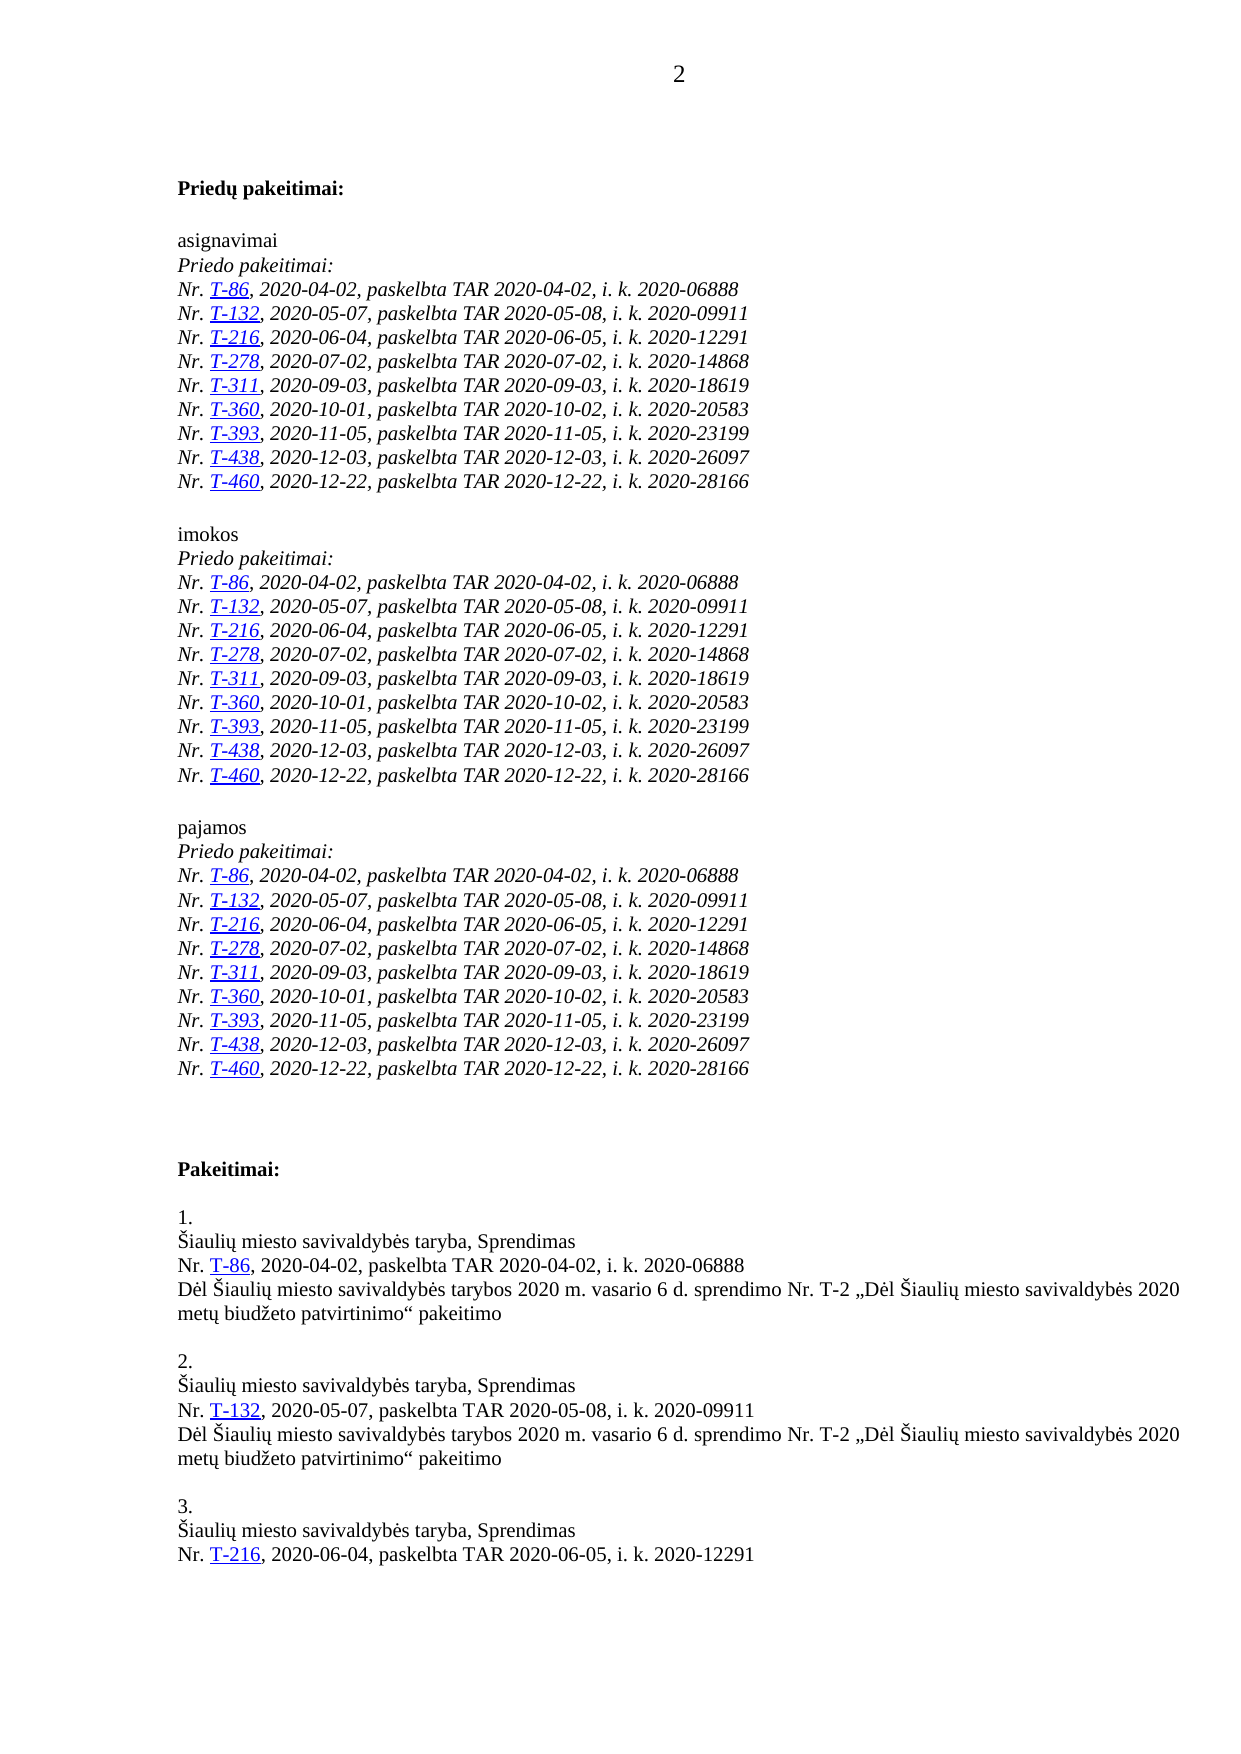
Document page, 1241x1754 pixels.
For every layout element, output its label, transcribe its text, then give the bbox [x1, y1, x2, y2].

text Nr. T-278, 2020-07-02, paskelbta TAR 2020-07-02, i. k. 2020-14868 [177, 936, 1181, 960]
text Nr. T-311, 2020-09-03, paskelbta TAR 2020-09-03, i. k. 2020-18619 [177, 960, 1181, 984]
text Priedo pakeitimai: [177, 252, 1181, 277]
text Priedo pakeitimai: [177, 546, 1181, 570]
text Nr. T-216, 2020-06-04, paskelbta TAR 2020-06-05, i. k. 2020-12291 [177, 1542, 1181, 1566]
text 3. [177, 1494, 1181, 1518]
text Nr. T-393, 2020-11-05, paskelbta TAR 2020-11-05, i. k. 2020-23199 [177, 714, 1181, 738]
text Nr. T-132, 2020-05-07, paskelbta TAR 2020-05-08, i. k. 2020-09911 [177, 301, 1181, 325]
text Šiaulių miesto savivaldybės taryba, Sprendimas [177, 1373, 1181, 1397]
text 2. [177, 1349, 1181, 1373]
text Nr. T-86, 2020-04-02, paskelbta TAR 2020-04-02, i. k. 2020-06888 [177, 863, 1181, 887]
text Nr. T-460, 2020-12-22, paskelbta TAR 2020-12-22, i. k. 2020-28166 [177, 762, 1181, 787]
text Nr. T-311, 2020-09-03, paskelbta TAR 2020-09-03, i. k. 2020-18619 [177, 373, 1181, 397]
text Nr. T-278, 2020-07-02, paskelbta TAR 2020-07-02, i. k. 2020-14868 [177, 349, 1181, 373]
text Šiaulių miesto savivaldybės taryba, Sprendimas [177, 1229, 1181, 1253]
text Nr. T-311, 2020-09-03, paskelbta TAR 2020-09-03, i. k. 2020-18619 [177, 666, 1181, 690]
text Nr. T-86, 2020-04-02, paskelbta TAR 2020-04-02, i. k. 2020-06888 [177, 570, 1181, 594]
text Nr. T-278, 2020-07-02, paskelbta TAR 2020-07-02, i. k. 2020-14868 [177, 642, 1181, 666]
text Nr. T-438, 2020-12-03, paskelbta TAR 2020-12-03, i. k. 2020-26097 [177, 738, 1181, 762]
text Nr. T-360, 2020-10-01, paskelbta TAR 2020-10-02, i. k. 2020-20583 [177, 397, 1181, 421]
text Nr. T-393, 2020-11-05, paskelbta TAR 2020-11-05, i. k. 2020-23199 [177, 421, 1181, 445]
text Nr. T-438, 2020-12-03, paskelbta TAR 2020-12-03, i. k. 2020-26097 [177, 445, 1181, 469]
text Priedo pakeitimai: [177, 839, 1181, 863]
text Nr. T-86, 2020-04-02, paskelbta TAR 2020-04-02, i. k. 2020-06888 [177, 1253, 1181, 1277]
text Dėl Šiaulių miesto savivaldybės tarybos 2020 m. vasario 6 d. sprendimo Nr. T-2 „Dėl Šiaulių miesto savivaldybės 2020 metų biudžeto patvirtinimo“ pakeitimo [177, 1277, 1181, 1325]
text Dėl Šiaulių miesto savivaldybės tarybos 2020 m. vasario 6 d. sprendimo Nr. T-2 „Dėl Šiaulių miesto savivaldybės 2020 metų biudžeto patvirtinimo“ pakeitimo [177, 1422, 1181, 1470]
text Nr. T-216, 2020-06-04, paskelbta TAR 2020-06-05, i. k. 2020-12291 [177, 325, 1181, 349]
text Nr. T-216, 2020-06-04, paskelbta TAR 2020-06-05, i. k. 2020-12291 [177, 618, 1181, 642]
text Nr. T-393, 2020-11-05, paskelbta TAR 2020-11-05, i. k. 2020-23199 [177, 1008, 1181, 1032]
text 1. [177, 1205, 1181, 1229]
text Nr. T-438, 2020-12-03, paskelbta TAR 2020-12-03, i. k. 2020-26097 [177, 1032, 1181, 1056]
text Priedų pakeitimai: [177, 176, 1181, 200]
text Nr. T-132, 2020-05-07, paskelbta TAR 2020-05-08, i. k. 2020-09911 [177, 887, 1181, 912]
text Nr. T-86, 2020-04-02, paskelbta TAR 2020-04-02, i. k. 2020-06888 [177, 277, 1181, 301]
text imokos [177, 522, 1181, 546]
text Nr. T-360, 2020-10-01, paskelbta TAR 2020-10-02, i. k. 2020-20583 [177, 984, 1181, 1008]
text asignavimai [177, 228, 1181, 252]
text Šiaulių miesto savivaldybės taryba, Sprendimas [177, 1518, 1181, 1542]
text Nr. T-216, 2020-06-04, paskelbta TAR 2020-06-05, i. k. 2020-12291 [177, 912, 1181, 936]
text pajamos [177, 815, 1181, 839]
text Pakeitimai: [177, 1157, 1181, 1181]
text Nr. T-132, 2020-05-07, paskelbta TAR 2020-05-08, i. k. 2020-09911 [177, 1397, 1181, 1422]
text Nr. T-360, 2020-10-01, paskelbta TAR 2020-10-02, i. k. 2020-20583 [177, 690, 1181, 714]
text Nr. T-132, 2020-05-07, paskelbta TAR 2020-05-08, i. k. 2020-09911 [177, 594, 1181, 618]
text Nr. T-460, 2020-12-22, paskelbta TAR 2020-12-22, i. k. 2020-28166 [177, 1056, 1181, 1080]
text Nr. T-460, 2020-12-22, paskelbta TAR 2020-12-22, i. k. 2020-28166 [177, 469, 1181, 493]
